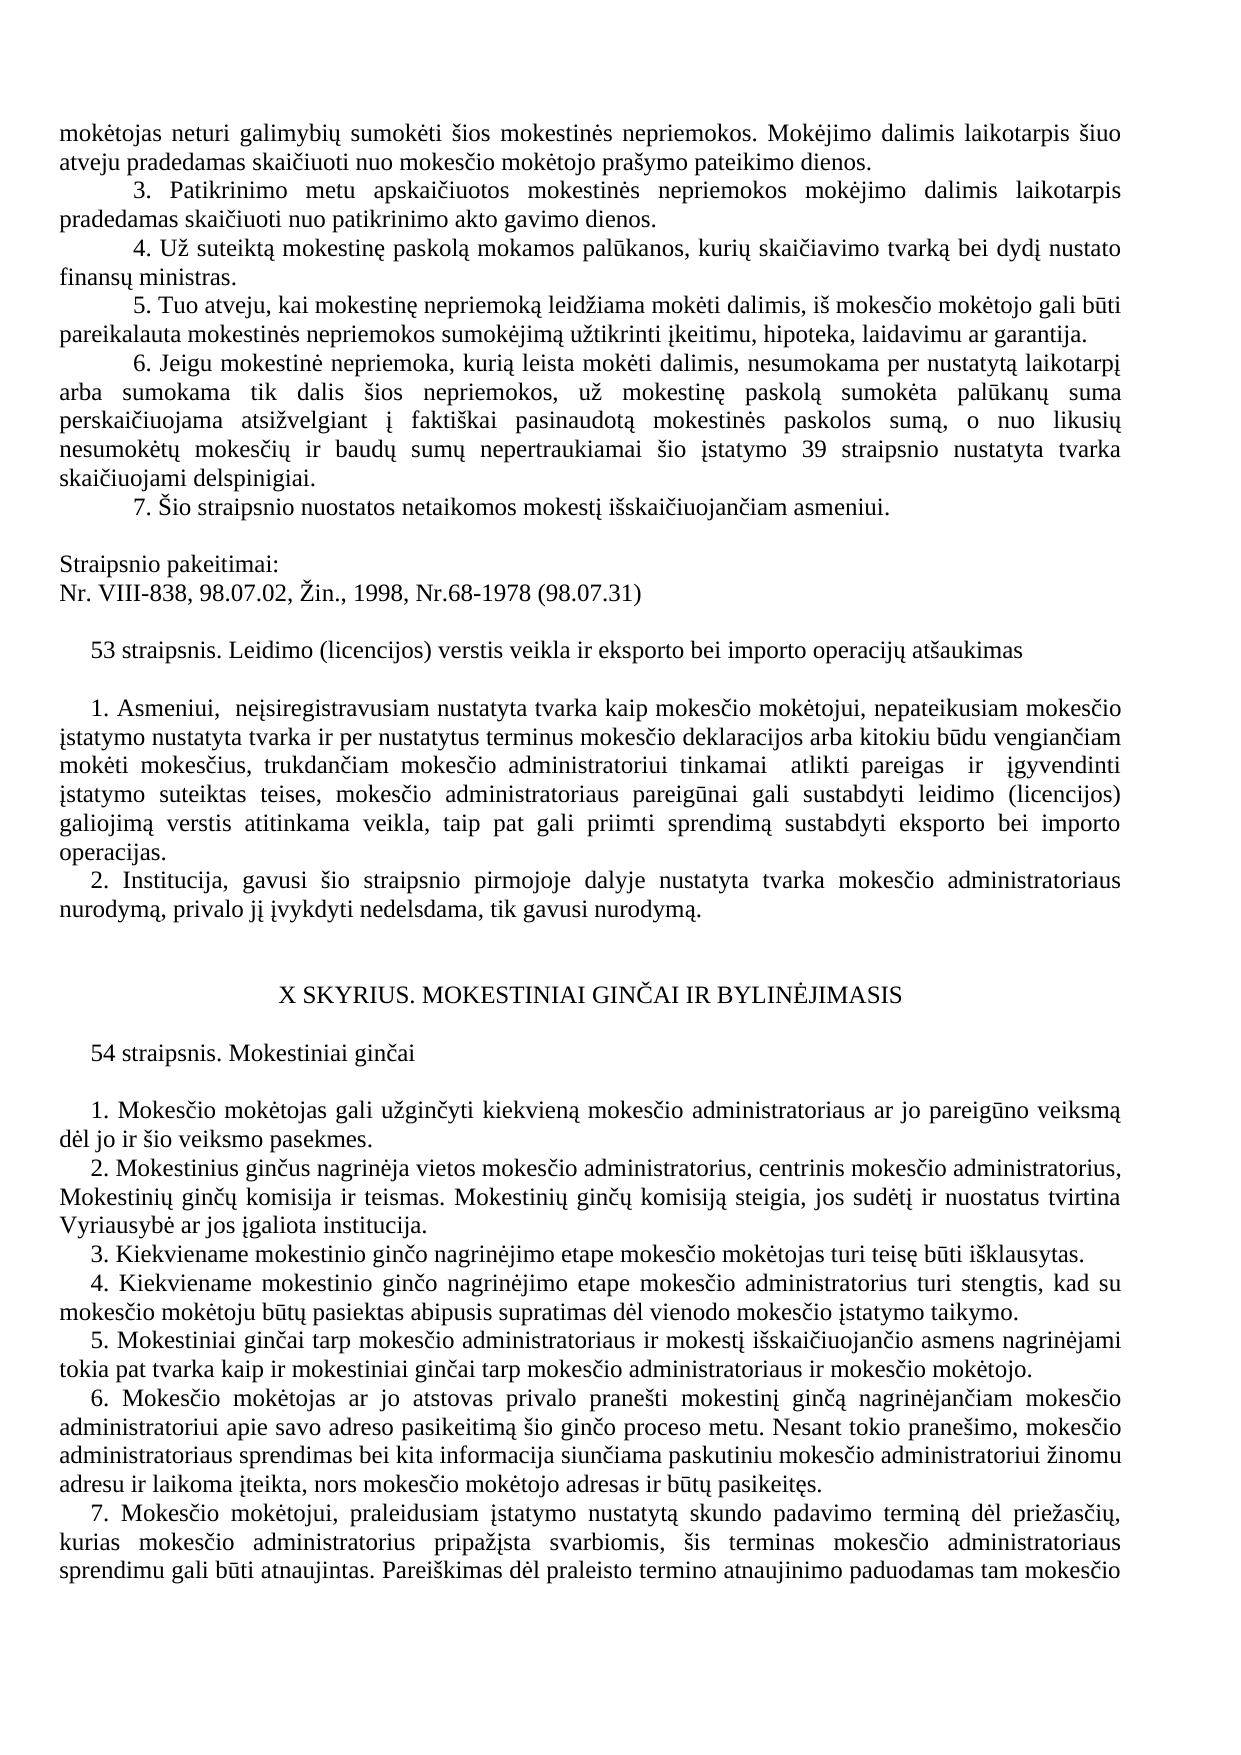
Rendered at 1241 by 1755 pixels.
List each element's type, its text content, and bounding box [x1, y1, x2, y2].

text 4. Kiekviename mokestinio ginčo nagrinėjimo etape mokesčio administratorius turi stengtis, kad su mokesčio mokėtoju būtų pasiektas abipusis supratimas dėl vienodo mokesčio įstatymo taikymo. [59, 1268, 1122, 1326]
text 1. Mokesčio mokėtojas gali užginčyti kiekvieną mokesčio administratoriaus ar jo pareigūno veiksmą dėl jo ir šio veiksmo pasekmes. [59, 1096, 1122, 1153]
text Nr. VIII-838, 98.07.02, Žin., 1998, Nr.68-1978 (98.07.31) [59, 578, 1122, 607]
text 4. Už suteiktą mokestinę paskolą mokamos palūkanos, kurių skaičiavimo tvarką bei dydį nustato finansų ministras. [59, 233, 1122, 291]
text 5. Mokestiniai ginčai tarp mokesčio administratoriaus ir mokestį išskaičiuojančio asmens nagrinėjami tokia pat tvarka kaip ir mokestiniai ginčai tarp mokesčio administratoriaus ir mokesčio mokėtojo. [59, 1326, 1122, 1383]
text 3. Kiekviename mokestinio ginčo nagrinėjimo etape mokesčio mokėtojas turi teisę būti išklausytas. [59, 1239, 1122, 1268]
text 7. Šio straipsnio nuostatos netaikomos mokestį išskaičiuojančiam asmeniui. [59, 492, 1122, 521]
text mokėtojas neturi galimybių sumokėti šios mokestinės nepriemokos. Mokėjimo dalimis laikotarpis šiuo atveju pradedamas skaičiuoti nuo mokesčio mokėtojo prašymo pateikimo dienos. [59, 118, 1122, 176]
text 54 straipsnis. Mokestiniai ginčai [59, 1038, 1122, 1067]
text 5. Tuo atveju, kai mokestinę nepriemoką leidžiama mokėti dalimis, iš mokesčio mokėtojo gali būti pareikalauta mokestinės nepriemokos sumokėjimą užtikrinti įkeitimu, hipoteka, laidavimu ar garantija. [59, 291, 1122, 348]
text 6. Jeigu mokestinė nepriemoka, kurią leista mokėti dalimis, nesumokama per nustatytą laikotarpį arba sumokama tik dalis šios nepriemokos, už mokestinę paskolą sumokėta palūkanų suma perskaičiuojama atsižvelgiant į faktiškai pasinaudotą mokestinės paskolos sumą, o nuo likusių nesumokėtų mokesčių ir baudų sumų nepertraukiamai šio įstatymo 39 straipsnio nustatyta tvarka skaičiuojami delspinigiai. [59, 348, 1122, 492]
text 3. Patikrinimo metu apskaičiuotos mokestinės nepriemokos mokėjimo dalimis laikotarpis pradedamas skaičiuoti nuo patikrinimo akto gavimo dienos. [59, 176, 1122, 233]
text 2. Mokestinius ginčus nagrinėja vietos mokesčio administratorius, centrinis mokesčio administratorius, Mokestinių ginčų komisija ir teismas. Mokestinių ginčų komisiją steigia, jos sudėtį ir nuostatus tvirtina Vyriausybė ar jos įgaliota institucija. [59, 1153, 1122, 1239]
text Straipsnio pakeitimai: [59, 549, 1122, 578]
text 1. Asmeniui, neįsiregistravusiam nustatyta tvarka kaip mokesčio mokėtojui, nepateikusiam mokesčio įstatymo nustatyta tvarka ir per nustatytus terminus mokesčio deklaracijos arba kitokiu būdu vengiančiam mokėti mokesčius, trukdančiam mokesčio administratoriui tinkamai atlikti pareigas ir įgyvendinti įstatymo suteiktas teises, mokesčio administratoriaus pareigūnai gali sustabdyti leidimo (licencijos) galiojimą verstis atitinkama veikla, taip pat gali priimti sprendimą sustabdyti eksporto bei importo operacijas. [59, 693, 1122, 866]
subtitle X SKYRIUS. MOKESTINIAI GINČAI IR BYLINĖJIMASIS [59, 981, 1122, 1009]
text 6. Mokesčio mokėtojas ar jo atstovas privalo pranešti mokestinį ginčą nagrinėjančiam mokesčio administratoriui apie savo adreso pasikeitimą šio ginčo proceso metu. Nesant tokio pranešimo, mokesčio administratoriaus sprendimas bei kita informacija siunčiama paskutiniu mokesčio administratoriui žinomu adresu ir laikoma įteikta, nors mokesčio mokėtojo adresas ir būtų pasikeitęs. [59, 1383, 1122, 1498]
text 53 straipsnis. Leidimo (licencijos) verstis veikla ir eksporto bei importo operacijų atšaukimas [59, 636, 1122, 664]
text 7. Mokesčio mokėtojui, praleidusiam įstatymo nustatytą skundo padavimo terminą dėl priežasčių, kurias mokesčio administratorius pripažįsta svarbiomis, šis terminas mokesčio administratoriaus sprendimu gali būti atnaujintas. Pareiškimas dėl praleisto termino atnaujinimo paduodamas tam mokesčio [59, 1498, 1122, 1584]
text 2. Institucija, gavusi šio straipsnio pirmojoje dalyje nustatyta tvarka mokesčio administratoriaus nurodymą, privalo jį įvykdyti nedelsdama, tik gavusi nurodymą. [59, 866, 1122, 923]
